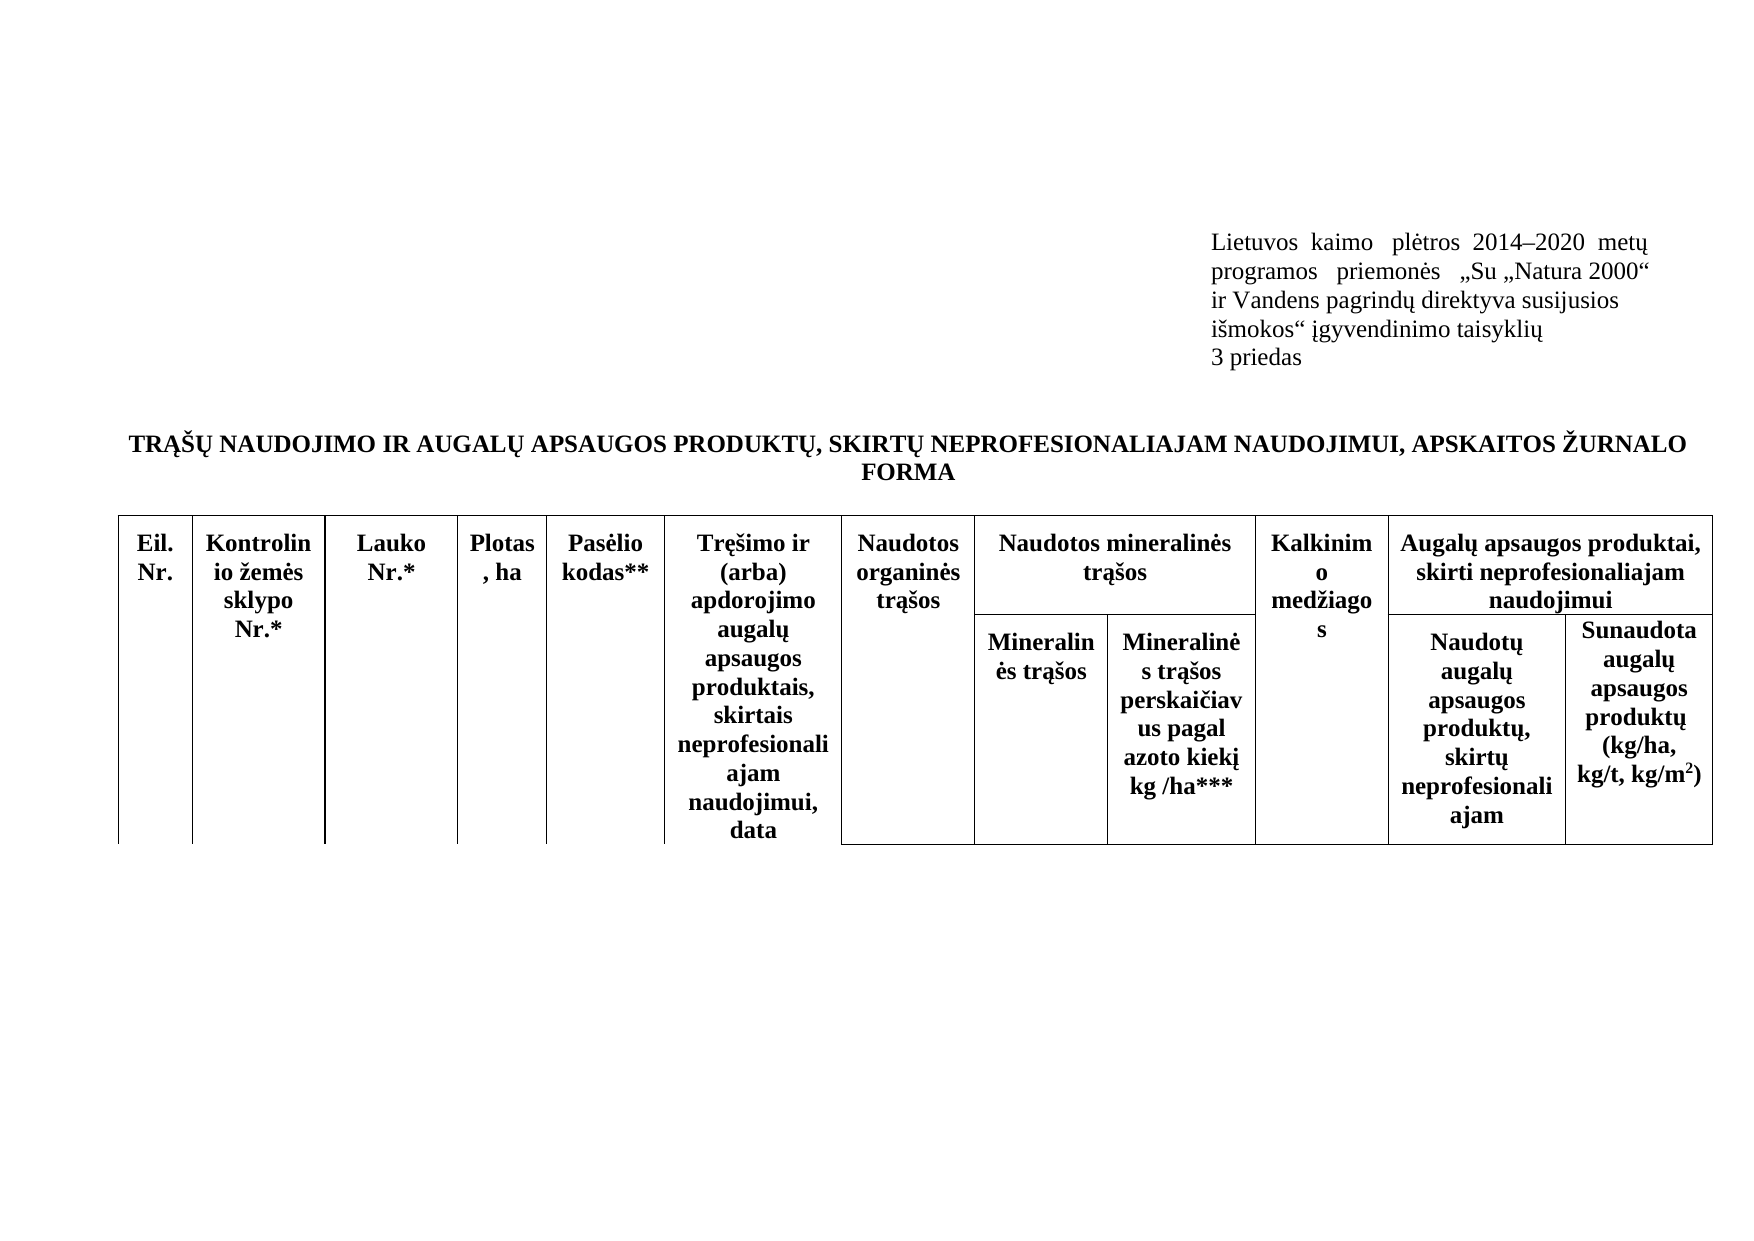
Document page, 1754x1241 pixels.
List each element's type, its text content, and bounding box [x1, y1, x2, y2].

text ir Vandens pagrindų direktyva susijusios [738, 285, 1698, 314]
table_header Kalkinimo medžiagos [1256, 516, 1388, 844]
table_header Tręšimo ir (arba) apdorojimo augalų apsaugos produktais, skirtais neprofesionaliajam naudojimui, data [665, 516, 841, 844]
table_header Naudotos organinės trąšos [842, 516, 974, 844]
table_header Eil. Nr. [119, 516, 192, 844]
text Lietuvos kaimo plėtros 2014–2020 metų [738, 227, 1698, 256]
table_cell Naudotų augalų apsaugos produktų, skirtų neprofesionaliajam [1389, 615, 1565, 844]
text 3 priedas [118, 342, 1698, 371]
table_header Plotas, ha [458, 516, 546, 844]
table_cell Sunaudota augalų apsaugos produktų (kg/ha, kg/t, kg/m2) [1566, 615, 1712, 844]
table_cell Mineralinės trąšos [975, 615, 1107, 844]
text TRĄŠŲ NAUDOJIMO IR AUGALŲ APSAUGOS PRODUKTŲ, SKIRTŲ NEPROFESIONALIAJAM NAUDOJIMUI, APSKAITOS ŽURNALO FORMA [118, 429, 1698, 486]
table_header Kontrolinio žemės sklypo Nr.* [193, 516, 324, 844]
text išmokos“ įgyvendinimo taisyklių [738, 314, 1698, 342]
table_header Pasėlio kodas** [547, 516, 664, 844]
table_cell Mineralinės trąšos perskaičiavus pagal azoto kiekį kg /ha*** [1108, 615, 1255, 844]
table_header Lauko Nr.* [326, 516, 457, 844]
table_header Naudotos mineralinės trąšos [975, 516, 1255, 614]
text programos priemonės „Su „Natura 2000“ [738, 256, 1698, 285]
table_header Augalų apsaugos produktai, skirti neprofesionaliajam naudojimui [1389, 516, 1712, 614]
